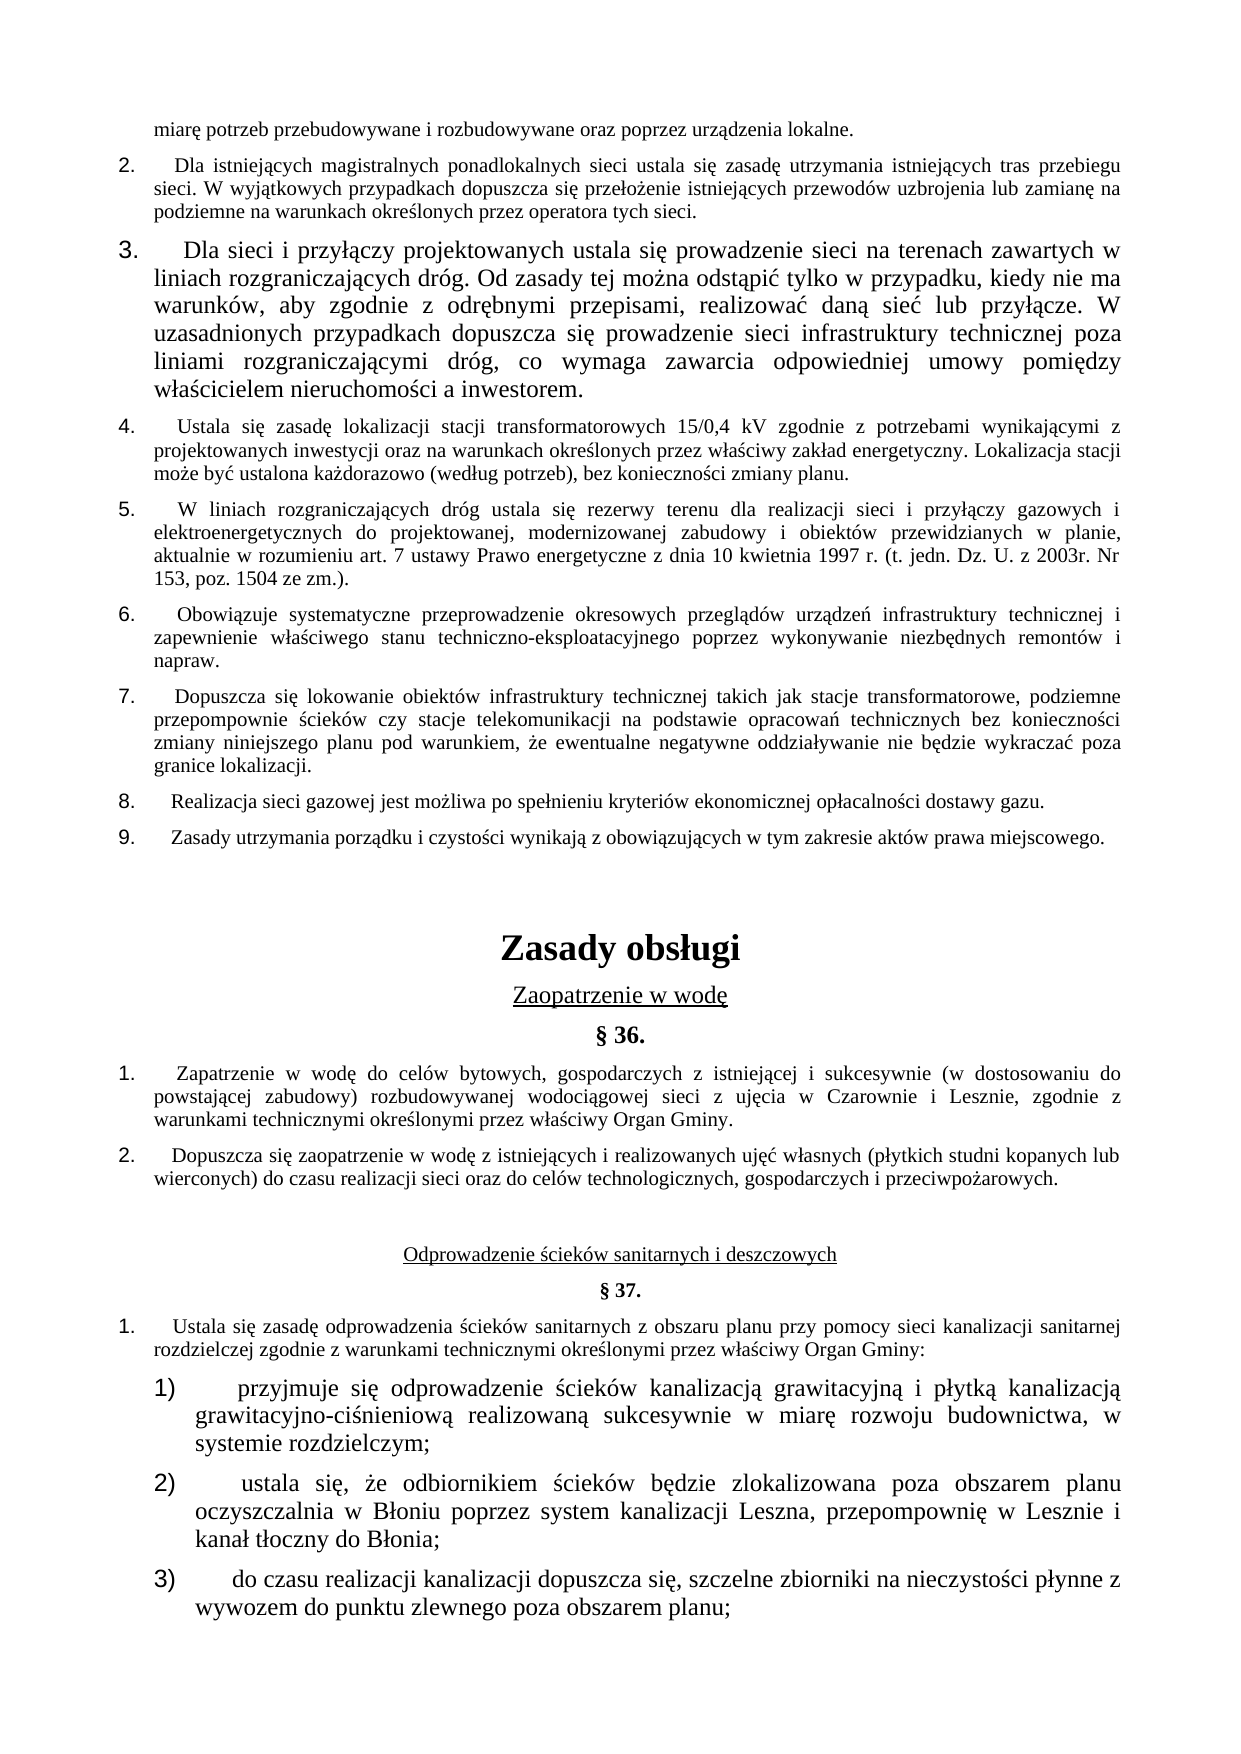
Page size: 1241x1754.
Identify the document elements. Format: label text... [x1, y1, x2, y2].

text 1. Zapatrzenie w wodę do celów bytowych, gospodarczych z istniejącej i sukcesywnie (w dostosowaniu do powstającej zabudowy) rozbudowywanej wodociągowej sieci z ujęcia w Czarownie i Lesznie, zgodnie z warunkami technicznymi określonymi przez właściwy Organ Gminy. [118, 1062, 1122, 1131]
text miarę potrzeb przebudowywane i rozbudowywane oraz poprzez urządzenia lokalne. [118, 118, 1122, 141]
text 2. Dla istniejących magistralnych ponadlokalnych sieci ustala się zasadę utrzymania istniejących tras przebiegu sieci. W wyjątkowych przypadkach dopuszcza się przełożenie istniejących przewodów uzbrojenia lub zamianę na podziemne na warunkach określonych przez operatora tych sieci. [118, 154, 1122, 223]
text Odprowadzenie ścieków sanitarnych i deszczowych [118, 1243, 1122, 1266]
text 1. Ustala się zasadę odprowadzenia ścieków sanitarnych z obszaru planu przy pomocy sieci kanalizacji sanitarnej rozdzielczej zgodnie z warunkami technicznymi określonymi przez właściwy Organ Gminy: [118, 1314, 1122, 1361]
subtitle Zasady obsługi [118, 927, 1122, 969]
text 3. Dla sieci i przyłączy projektowanych ustala się prowadzenie sieci na terenach zawartych w liniach rozgraniczających dróg. Od zasady tej można odstąpić tylko w przypadku, kiedy nie ma warunków, aby zgodnie z odrębnymi przepisami, realizować daną sieć lub przyłącze. W uzasadnionych przypadkach dopuszcza się prowadzenie sieci infrastruktury technicznej poza liniami rozgraniczającymi dróg, co wymaga zawarcia odpowiedniej umowy pomiędzy właścicielem nieruchomości a inwestorem. [118, 236, 1122, 402]
text 9. Zasady utrzymania porządku i czystości wynikają z obowiązujących w tym zakresie aktów prawa miejscowego. [118, 826, 1122, 849]
text 2. Dopuszcza się zaopatrzenie w wodę z istniejących i realizowanych ujęć własnych (płytkich studni kopanych lub wierconych) do czasu realizacji sieci oraz do celów technologicznych, gospodarczych i przeciwpożarowych. [118, 1144, 1122, 1190]
text Zaopatrzenie w wodę [118, 981, 1122, 1009]
text 5. W liniach rozgraniczających dróg ustala się rezerwy terenu dla realizacji sieci i przyłączy gazowych i elektroenergetycznych do projektowanej, modernizowanej zabudowy i obiektów przewidzianych w planie, aktualnie w rozumieniu art. 7 ustawy Prawo energetyczne z dnia 10 kwietnia 1997 r. (t. jedn. Dz. U. z 2003r. Nr 153, poz. 1504 ze zm.). [118, 497, 1122, 590]
text 7. Dopuszcza się lokowanie obiektów infrastruktury technicznej takich jak stacje transformatorowe, podziemne przepompownie ścieków czy stacje telekomunikacji na podstawie opracowań technicznych bez konieczności zmiany niniejszego planu pod warunkiem, że ewentualne negatywne oddziaływanie nie będzie wykraczać poza granice lokalizacji. [118, 685, 1122, 777]
text 8. Realizacja sieci gazowej jest możliwa po spełnieniu kryteriów ekonomicznej opłacalności dostawy gazu. [118, 790, 1122, 813]
text § 36. [118, 1021, 1122, 1049]
text 3) do czasu realizacji kanalizacji dopuszcza się, szczelne zbiorniki na nieczystości płynne z wywozem do punktu zlewnego poza obszarem planu; [153, 1565, 1122, 1621]
text 4. Ustala się zasadę lokalizacji stacji transformatorowych 15/0,4 kV zgodnie z potrzebami wynikającymi z projektowanych inwestycji oraz na warunkach określonych przez właściwy zakład energetyczny. Lokalizacja stacji może być ustalona każdorazowo (według potrzeb), bez konieczności zmiany planu. [118, 415, 1122, 485]
text § 37. [118, 1279, 1122, 1302]
text 6. Obowiązuje systematyczne przeprowadzenie okresowych przeglądów urządzeń infrastruktury technicznej i zapewnienie właściwego stanu techniczno-eksploatacyjnego poprzez wykonywanie niezbędnych remontów i napraw. [118, 602, 1122, 672]
text 1) przyjmuje się odprowadzenie ścieków kanalizacją grawitacyjną i płytką kanalizacją grawitacyjno-ciśnieniową realizowaną sukcesywnie w miarę rozwoju budownictwa, w systemie rozdzielczym; [153, 1373, 1122, 1457]
text 2) ustala się, że odbiornikiem ścieków będzie zlokalizowana poza obszarem planu oczyszczalnia w Błoniu poprzez system kanalizacji Leszna, przepompownię w Lesznie i kanał tłoczny do Błonia; [153, 1469, 1122, 1553]
